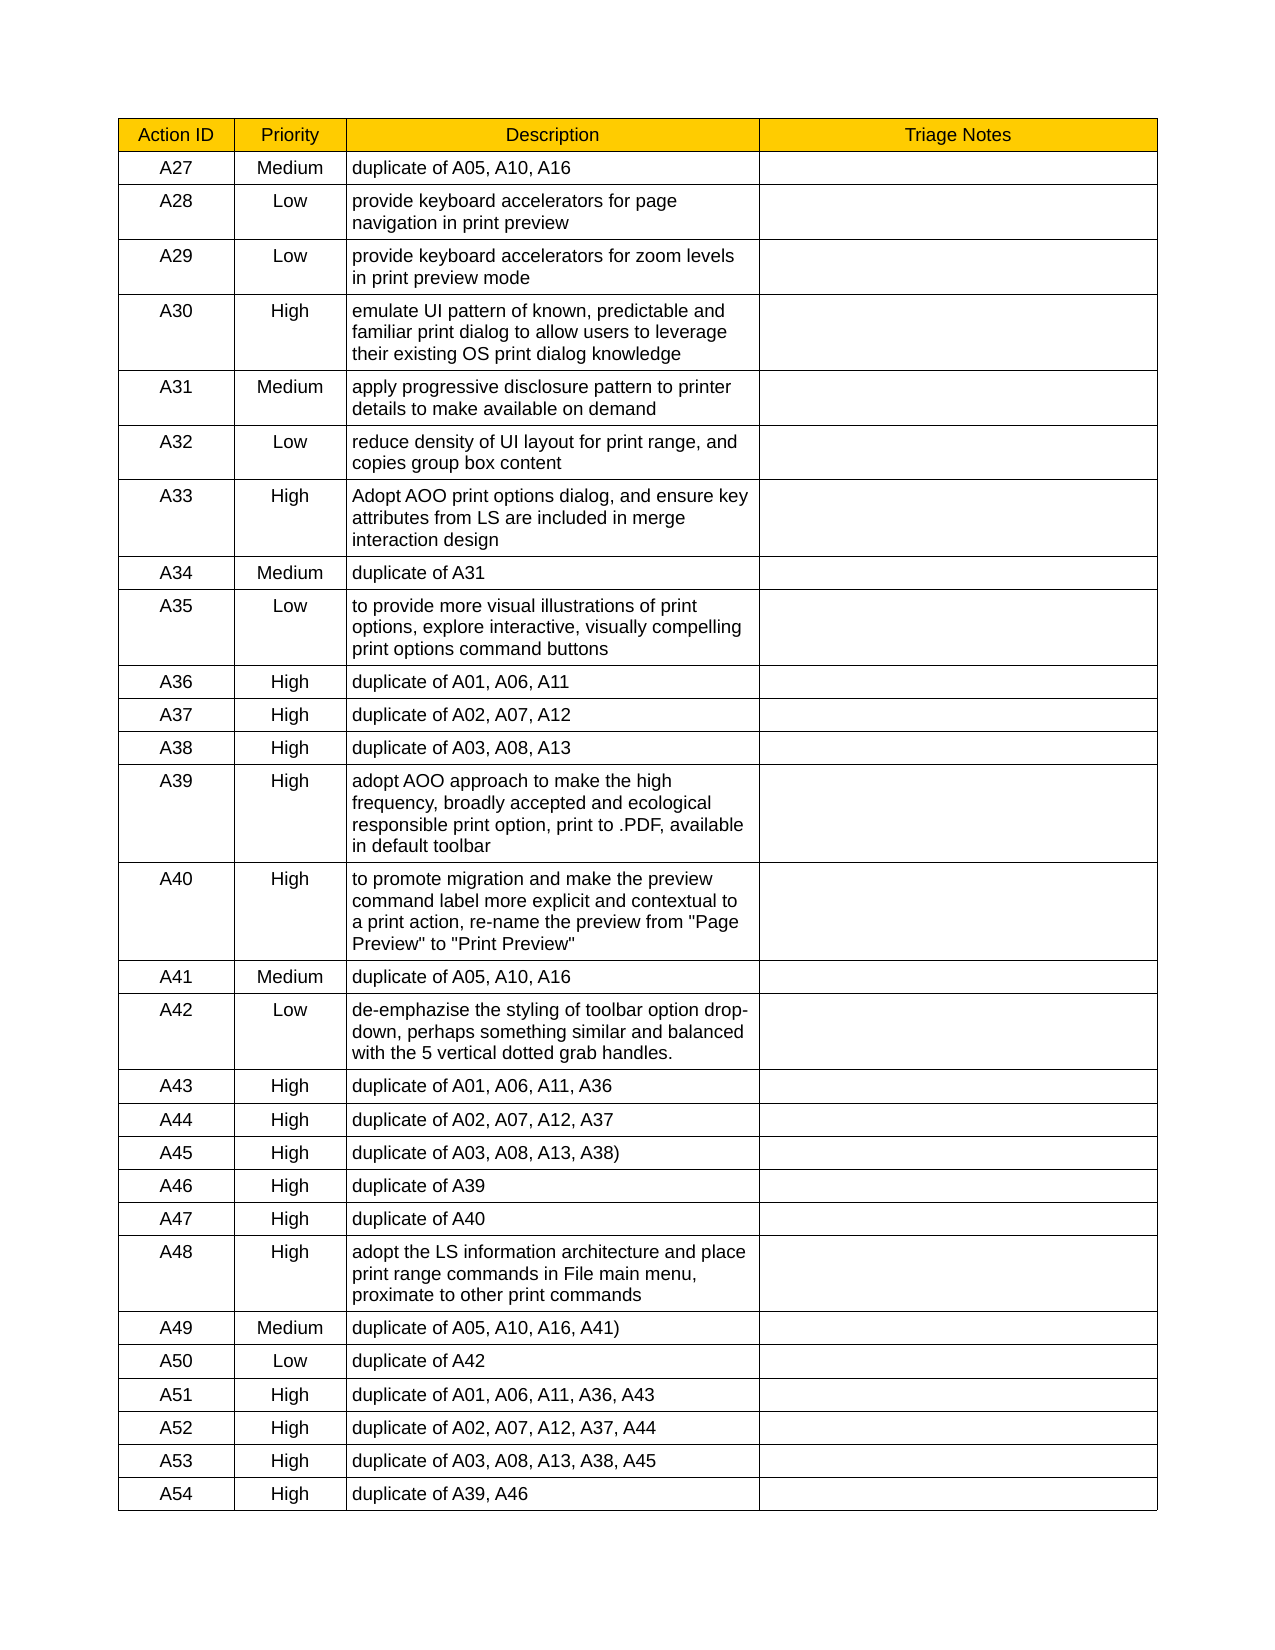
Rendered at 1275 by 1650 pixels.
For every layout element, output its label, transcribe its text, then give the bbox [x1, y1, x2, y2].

table_cell duplicate of A02, A07, A12 [347, 699, 759, 731]
table_cell adopt AOO approach to make the high frequency, broadly accepted and ecological responsible print option, print to .PDF, available in default toolbar [347, 765, 759, 862]
table_cell adopt the LS information architecture and place print range commands in File main menu, proximate to other print commands [347, 1236, 759, 1311]
table_cell A43 [119, 1070, 234, 1102]
table_cell [760, 480, 1157, 556]
table_cell duplicate of A42 [347, 1345, 759, 1377]
table_cell [760, 765, 1157, 862]
table_cell A54 [119, 1478, 234, 1510]
table_cell A34 [119, 557, 234, 589]
table_cell Low [235, 426, 346, 479]
table_cell [760, 666, 1157, 698]
table_cell High [235, 1203, 346, 1235]
table_cell Low [235, 994, 346, 1069]
table_cell Adopt AOO print options dialog, and ensure key attributes from LS are included in merge interaction design [347, 480, 759, 556]
table_cell [760, 1070, 1157, 1102]
table_cell A28 [119, 185, 234, 239]
table_cell High [235, 732, 346, 764]
table_cell A33 [119, 480, 234, 556]
table_cell apply progressive disclosure pattern to printer details to make available on demand [347, 371, 759, 425]
table_cell reduce density of UI layout for print range, and copies group box content [347, 426, 759, 479]
table_cell to promote migration and make the preview command label more explicit and contextual to a print action, re-name the preview from "Page Preview" to "Print Preview" [347, 863, 759, 960]
table_cell High [235, 480, 346, 556]
table_cell A46 [119, 1170, 234, 1202]
table_cell A31 [119, 371, 234, 425]
table_cell Medium [235, 557, 346, 589]
table_header Priority [235, 119, 346, 151]
table_cell A27 [119, 152, 234, 184]
table_cell High [235, 765, 346, 862]
table_cell duplicate of A39 [347, 1170, 759, 1202]
table_cell High [235, 1070, 346, 1102]
table_cell [760, 152, 1157, 184]
table_cell High [235, 666, 346, 698]
table_cell duplicate of A05, A10, A16 [347, 961, 759, 993]
table_cell A42 [119, 994, 234, 1069]
table_cell [760, 1312, 1157, 1344]
table_cell provide keyboard accelerators for page navigation in print preview [347, 185, 759, 239]
table_cell duplicate of A01, A06, A11 [347, 666, 759, 698]
table_cell [760, 699, 1157, 731]
table_cell A32 [119, 426, 234, 479]
table_cell A52 [119, 1412, 234, 1444]
table_cell [760, 863, 1157, 960]
table_cell High [235, 1170, 346, 1202]
table_cell High [235, 1236, 346, 1311]
table_cell [760, 994, 1157, 1069]
table_cell duplicate of A31 [347, 557, 759, 589]
table_cell A29 [119, 240, 234, 294]
table_cell duplicate of A03, A08, A13, A38, A45 [347, 1445, 759, 1477]
table_cell Medium [235, 1312, 346, 1344]
table_cell A39 [119, 765, 234, 862]
table_cell A36 [119, 666, 234, 698]
table_cell A47 [119, 1203, 234, 1235]
table_cell High [235, 699, 346, 731]
table_cell A45 [119, 1137, 234, 1169]
table_cell High [235, 1412, 346, 1444]
table_cell A48 [119, 1236, 234, 1311]
table_cell A41 [119, 961, 234, 993]
table_cell de-emphazise the styling of toolbar option drop-down, perhaps something similar and balanced with the 5 vertical dotted grab handles. [347, 994, 759, 1069]
table_cell High [235, 295, 346, 370]
table_cell to provide more visual illustrations of print options, explore interactive, visually compelling print options command buttons [347, 590, 759, 665]
table_cell duplicate of A05, A10, A16 [347, 152, 759, 184]
table_cell [760, 1478, 1157, 1510]
table_cell duplicate of A02, A07, A12, A37, A44 [347, 1412, 759, 1444]
table_cell [760, 1137, 1157, 1169]
table_cell High [235, 1445, 346, 1477]
table_cell duplicate of A05, A10, A16, A41) [347, 1312, 759, 1344]
table_cell A44 [119, 1104, 234, 1136]
table_cell duplicate of A01, A06, A11, A36 [347, 1070, 759, 1102]
table_cell duplicate of A03, A08, A13 [347, 732, 759, 764]
table_cell [760, 371, 1157, 425]
table_cell duplicate of A03, A08, A13, A38) [347, 1137, 759, 1169]
table_cell A50 [119, 1345, 234, 1377]
table_cell duplicate of A02, A07, A12, A37 [347, 1104, 759, 1136]
table_cell High [235, 1137, 346, 1169]
table_cell Medium [235, 152, 346, 184]
table_cell A53 [119, 1445, 234, 1477]
table_cell [760, 1236, 1157, 1311]
table_cell [760, 185, 1157, 239]
table_cell [760, 1104, 1157, 1136]
table_cell High [235, 1104, 346, 1136]
table_cell A38 [119, 732, 234, 764]
table_cell [760, 1203, 1157, 1235]
table_cell Medium [235, 961, 346, 993]
table_cell Low [235, 1345, 346, 1377]
table_cell [760, 1379, 1157, 1411]
table_cell provide keyboard accelerators for zoom levels in print preview mode [347, 240, 759, 294]
table_header Action ID [119, 119, 234, 151]
table_cell A51 [119, 1379, 234, 1411]
table_cell Medium [235, 371, 346, 425]
table_cell duplicate of A01, A06, A11, A36, A43 [347, 1379, 759, 1411]
table_cell [760, 557, 1157, 589]
table_cell [760, 1170, 1157, 1202]
table_cell Low [235, 240, 346, 294]
table_cell [760, 426, 1157, 479]
table_cell A37 [119, 699, 234, 731]
table_cell [760, 961, 1157, 993]
table_cell High [235, 1379, 346, 1411]
table_cell [760, 1445, 1157, 1477]
table_cell [760, 590, 1157, 665]
table_cell emulate UI pattern of known, predictable and familiar print dialog to allow users to leverage their existing OS print dialog knowledge [347, 295, 759, 370]
table_cell [760, 732, 1157, 764]
table_cell [760, 1345, 1157, 1377]
table_header Description [347, 119, 759, 151]
table_cell duplicate of A40 [347, 1203, 759, 1235]
table_cell [760, 1412, 1157, 1444]
table_cell High [235, 863, 346, 960]
table_header Triage Notes [760, 119, 1157, 151]
table_cell A35 [119, 590, 234, 665]
table_cell [760, 295, 1157, 370]
table_cell A49 [119, 1312, 234, 1344]
table_cell Low [235, 590, 346, 665]
table_cell Low [235, 185, 346, 239]
table_cell duplicate of A39, A46 [347, 1478, 759, 1510]
table_cell A30 [119, 295, 234, 370]
table_cell High [235, 1478, 346, 1510]
table_cell A40 [119, 863, 234, 960]
table_cell [760, 240, 1157, 294]
